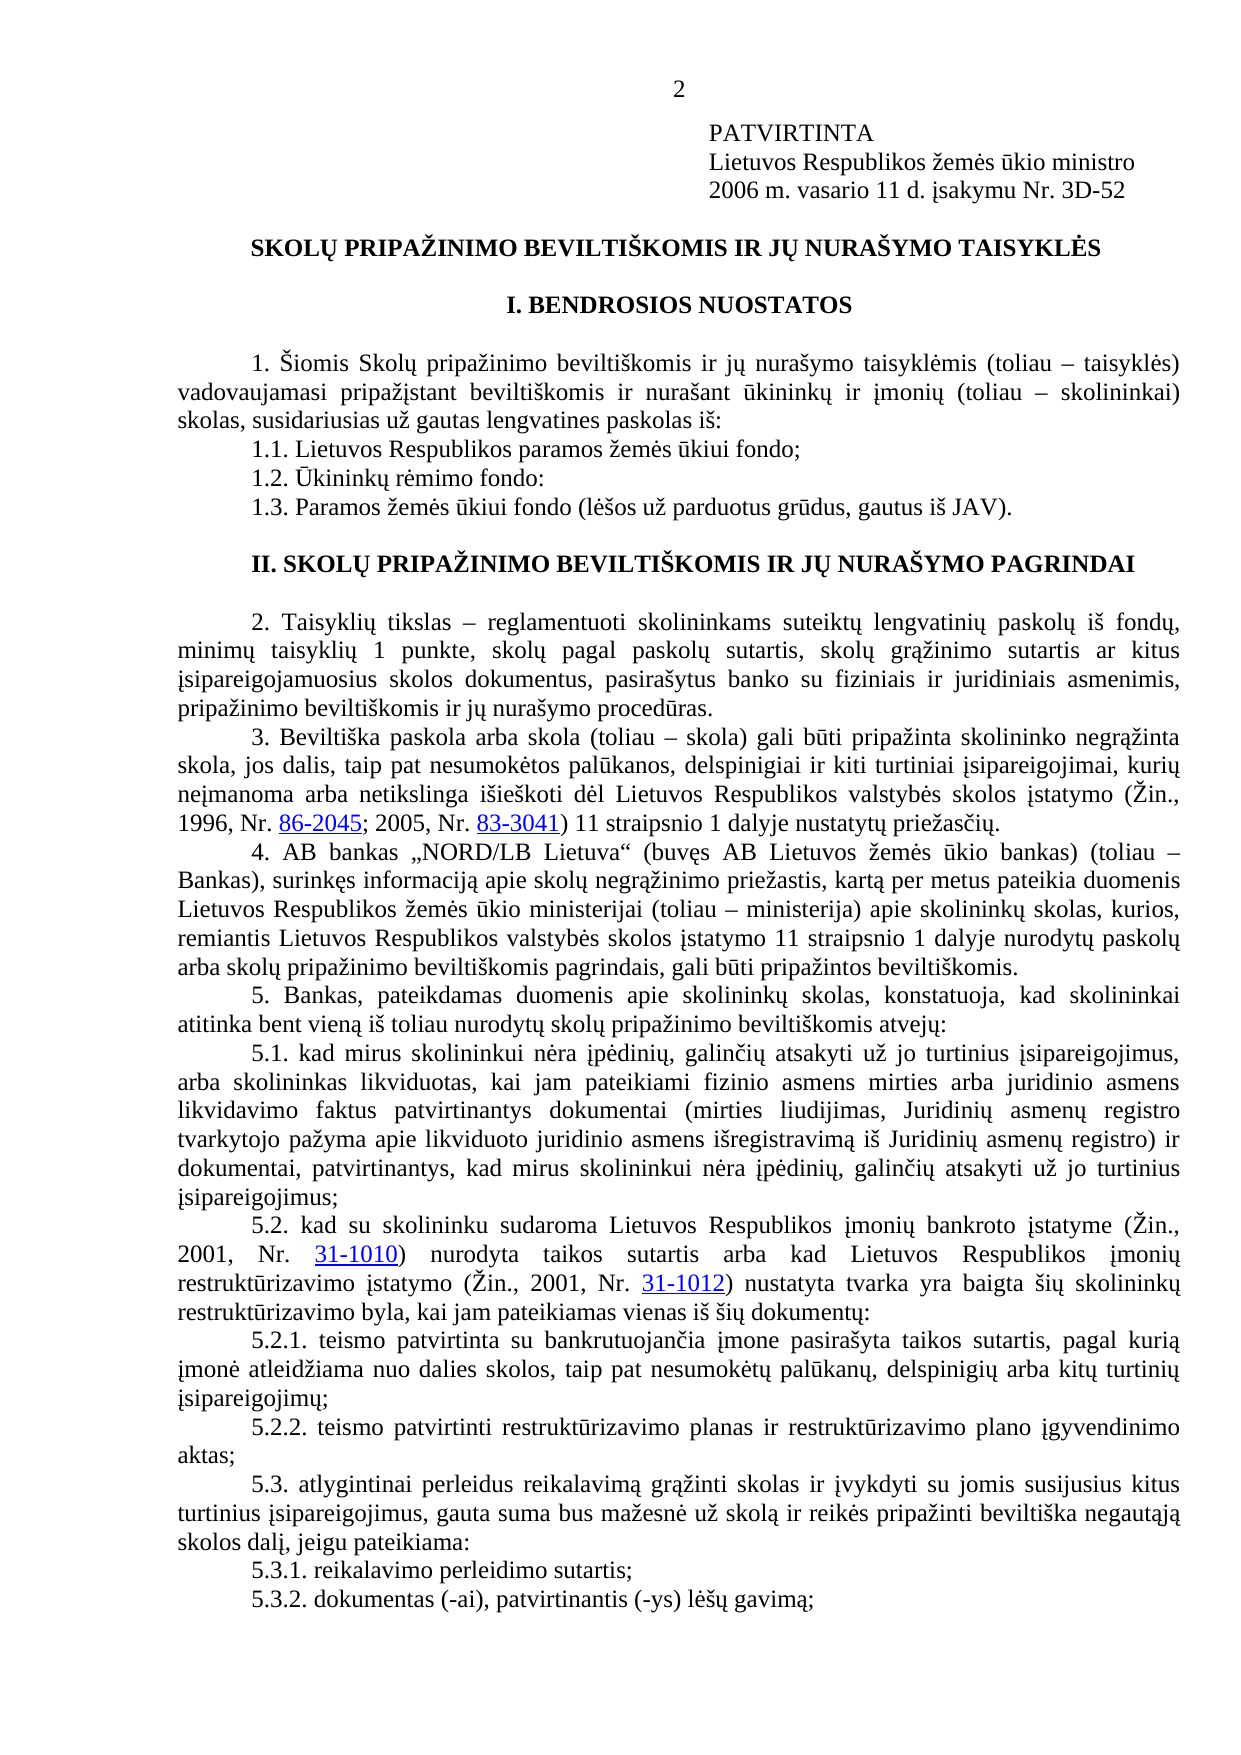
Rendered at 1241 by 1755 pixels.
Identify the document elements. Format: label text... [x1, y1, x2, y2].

text 5.2.2. teismo patvirtinti restruktūrizavimo planas ir restruktūrizavimo plano įgyvendinimo aktas; [177, 1412, 1181, 1469]
text 5. Bankas, pateikdamas duomenis apie skolininkų skolas, konstatuoja, kad skolininkai atitinka bent vieną iš toliau nurodytų skolų pripažinimo beviltiškomis atvejų: [177, 981, 1181, 1038]
text I. BENDROSIOS NUOSTATOS [177, 291, 1181, 319]
text Lietuvos Respublikos žemės ūkio ministro [177, 147, 1181, 176]
text 1.2. Ūkininkų rėmimo fondo: [177, 463, 1181, 492]
text 4. AB bankas „NORD/LB Lietuva“ (buvęs AB Lietuvos žemės ūkio bankas) (toliau – Bankas), surinkęs informaciją apie skolų negrąžinimo priežastis, kartą per metus pateikia duomenis Lietuvos Respublikos žemės ūkio ministerijai (toliau – ministerija) apie skolininkų skolas, kurios, remiantis Lietuvos Respublikos valstybės skolos įstatymo 11 straipsnio 1 dalyje nurodytų paskolų arba skolų pripažinimo beviltiškomis pagrindais, gali būti pripažintos beviltiškomis. [177, 837, 1181, 981]
text 1.1. Lietuvos Respublikos paramos žemės ūkiui fondo; [177, 434, 1181, 463]
text PATVIRTINTA [177, 118, 1181, 147]
text 5.1. kad mirus skolininkui nėra įpėdinių, galinčių atsakyti už jo turtinius įsipareigojimus, arba skolininkas likviduotas, kai jam pateikiami fizinio asmens mirties arba juridinio asmens likvidavimo faktus patvirtinantys dokumentai (mirties liudijimas, Juridinių asmenų registro tvarkytojo pažyma apie likviduoto juridinio asmens išregistravimą iš Juridinių asmenų registro) ir dokumentai, patvirtinantys, kad mirus skolininkui nėra įpėdinių, galinčių atsakyti už jo turtinius įsipareigojimus; [177, 1038, 1181, 1211]
text 5.3. atlygintinai perleidus reikalavimą grąžinti skolas ir įvykdyti su jomis susijusius kitus turtinius įsipareigojimus, gauta suma bus mažesnė už skolą ir reikės pripažinti beviltiška negautąją skolos dalį, jeigu pateikiama: [177, 1469, 1181, 1556]
text 5.3.1. reikalavimo perleidimo sutartis; [177, 1556, 1181, 1584]
text 2006 m. vasario 11 d. įsakymu Nr. 3D-52 [177, 176, 1181, 204]
text II. SKOLŲ PRIPAŽINIMO BEVILTIŠKOMIS IR JŲ NURAŠYMO PAGRINDAI [177, 549, 1181, 578]
text 1. Šiomis Skolų pripažinimo beviltiškomis ir jų nurašymo taisyklėmis (toliau – taisyklės) vadovaujamasi pripažįstant beviltiškomis ir nurašant ūkininkų ir įmonių (toliau – skolininkai) skolas, susidariusias už gautas lengvatines paskolas iš: [177, 348, 1181, 434]
text 5.2.1. teismo patvirtinta su bankrutuojančia įmone pasirašyta taikos sutartis, pagal kurią įmonė atleidžiama nuo dalies skolos, taip pat nesumokėtų palūkanų, delspinigių arba kitų turtinių įsipareigojimų; [177, 1326, 1181, 1412]
text 3. Beviltiška paskola arba skola (toliau – skola) gali būti pripažinta skolininko negrąžinta skola, jos dalis, taip pat nesumokėtos palūkanos, delspinigiai ir kiti turtiniai įsipareigojimai, kurių neįmanoma arba netikslinga išieškoti dėl Lietuvos Respublikos valstybės skolos įstatymo (Žin., 1996, Nr. 86-2045; 2005, Nr. 83-3041) 11 straipsnio 1 dalyje nustatytų priežasčių. [177, 722, 1181, 837]
text 1.3. Paramos žemės ūkiui fondo (lėšos už parduotus grūdus, gautus iš JAV). [177, 492, 1181, 521]
text 5.3.2. dokumentas (-ai), patvirtinantis (-ys) lėšų gavimą; [177, 1584, 1181, 1613]
text 2. Taisyklių tikslas – reglamentuoti skolininkams suteiktų lengvatinių paskolų iš fondų, minimų taisyklių 1 punkte, skolų pagal paskolų sutartis, skolų grąžinimo sutartis ar kitus įsipareigojamuosius skolos dokumentus, pasirašytus banko su fiziniais ir juridiniais asmenimis, pripažinimo beviltiškomis ir jų nurašymo procedūras. [177, 607, 1181, 722]
text 5.2. kad su skolininku sudaroma Lietuvos Respublikos įmonių bankroto įstatyme (Žin., 2001, Nr. 31-1010) nurodyta taikos sutartis arba kad Lietuvos Respublikos įmonių restruktūrizavimo įstatymo (Žin., 2001, Nr. 31-1012) nustatyta tvarka yra baigta šių skolininkų restruktūrizavimo byla, kai jam pateikiamas vienas iš šių dokumentų: [177, 1211, 1181, 1326]
text SKOLŲ PRIPAŽINIMO BEVILTIŠKOMIS IR JŲ NURAŠYMO TAISYKLĖS [177, 233, 1181, 262]
